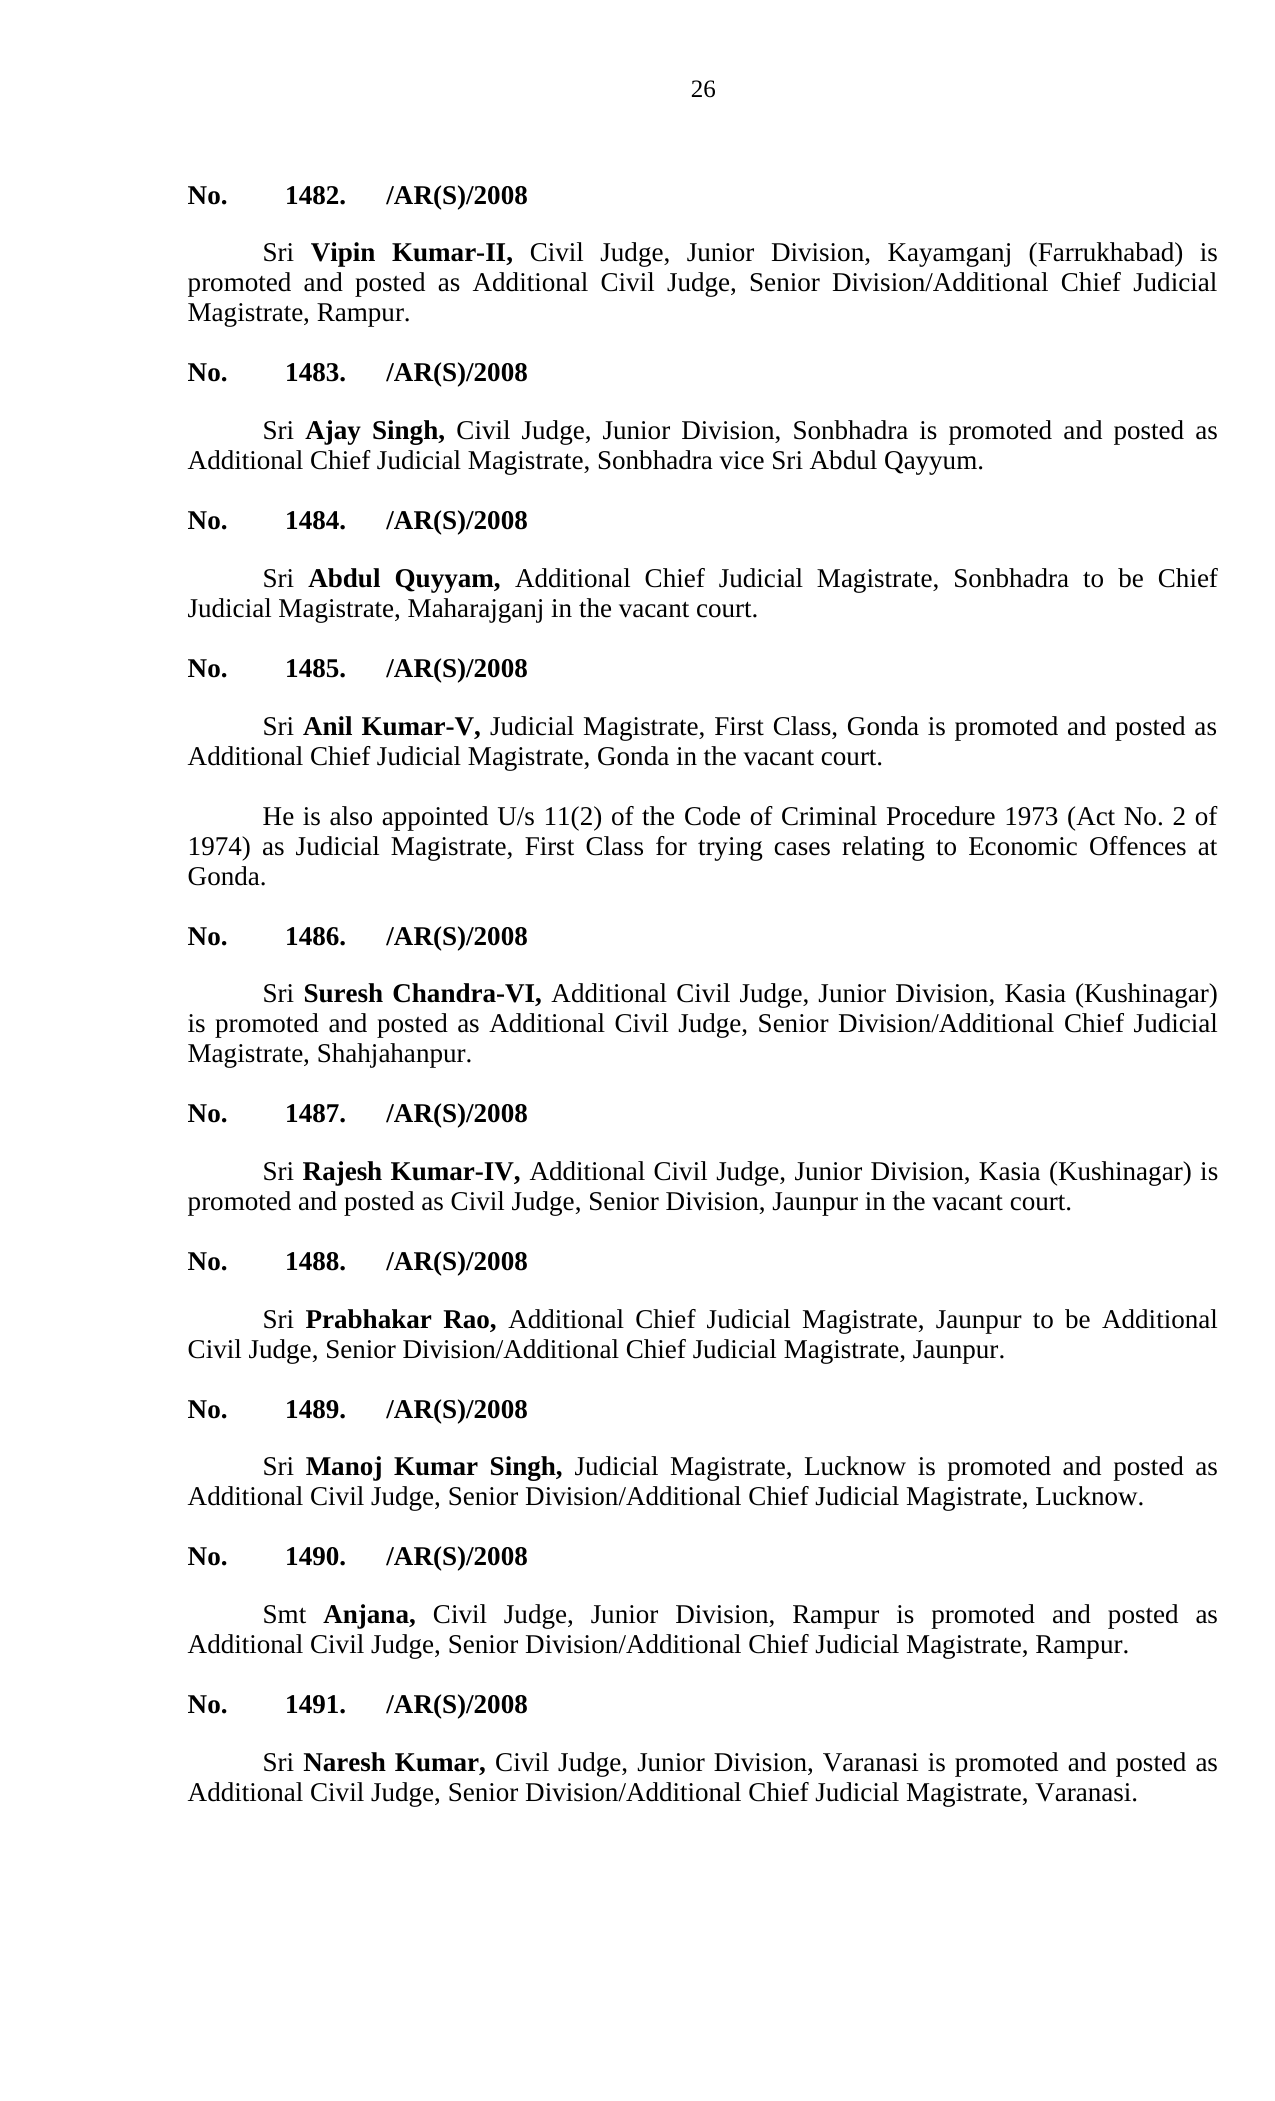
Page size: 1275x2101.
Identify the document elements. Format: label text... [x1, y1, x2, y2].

table_header /AR(S)/2008 [375, 653, 539, 683]
text Sri Suresh Chandra-VI, Additional Civil Judge, Junior Division, Kasia (Kushinagar) is promoted and posted as Additional Civil Judge, Senior Division/Additional Chief Judicial Magistrate, Shahjahanpur. [187, 978, 1219, 1068]
table_header [244, 1542, 375, 1572]
table_header /AR(S)/2008 [375, 180, 539, 210]
table_header No. [176, 921, 244, 951]
table_header [244, 1246, 375, 1276]
table_header No. [176, 358, 244, 388]
table_header /AR(S)/2008 [375, 921, 539, 951]
text Sri Naresh Kumar, Civil Judge, Junior Division, Varanasi is promoted and posted as Additional Civil Judge, Senior Division/Additional Chief Judicial Magistrate, Varanasi. [187, 1747, 1219, 1807]
table_header /AR(S)/2008 [375, 358, 539, 388]
text Sri Manoj Kumar Singh, Judicial Magistrate, Lucknow is promoted and posted as Additional Civil Judge, Senior Division/Additional Chief Judicial Magistrate, Lucknow. [187, 1452, 1219, 1512]
text Sri Anil Kumar-V, Judicial Magistrate, First Class, Gonda is promoted and posted as Additional Chief Judicial Magistrate, Gonda in the vacant court. [187, 711, 1219, 771]
table_header [244, 180, 375, 210]
table_header /AR(S)/2008 [375, 1394, 539, 1424]
table_header No. [176, 653, 244, 683]
table_header No. [176, 1689, 244, 1719]
table_header No. [176, 180, 244, 210]
table_header No. [176, 505, 244, 535]
table_header /AR(S)/2008 [375, 1099, 539, 1128]
table_header /AR(S)/2008 [375, 1689, 539, 1719]
table_header No. [176, 1394, 244, 1424]
text Sri Rajesh Kumar-IV, Additional Civil Judge, Junior Division, Kasia (Kushinagar) is promoted and posted as Civil Judge, Senior Division, Jaunpur in the vacant court. [187, 1156, 1219, 1216]
table_header [244, 653, 375, 683]
table_header No. [176, 1542, 244, 1572]
table_header /AR(S)/2008 [375, 1542, 539, 1572]
table_header [244, 358, 375, 388]
table_header /AR(S)/2008 [375, 505, 539, 535]
text Sri Ajay Singh, Civil Judge, Junior Division, Sonbhadra is promoted and posted as Additional Chief Judicial Magistrate, Sonbhadra vice Sri Abdul Qayyum. [187, 415, 1219, 475]
table_header No. [176, 1246, 244, 1276]
text He is also appointed U/s 11(2) of the Code of Criminal Procedure 1973 (Act No. 2 of 1974) as Judicial Magistrate, First Class for trying cases relating to Economic Offences at Gonda. [187, 801, 1219, 891]
table_header [244, 1099, 375, 1128]
table_header No. [176, 1099, 244, 1128]
table_header [244, 1394, 375, 1424]
text Sri Vipin Kumar-II, Civil Judge, Junior Division, Kayamganj (Farrukhabad) is promoted and posted as Additional Civil Judge, Senior Division/Additional Chief Judicial Magistrate, Rampur. [187, 238, 1219, 328]
table_header [244, 505, 375, 535]
text Sri Prabhakar Rao, Additional Chief Judicial Magistrate, Jaunpur to be Additional Civil Judge, Senior Division/Additional Chief Judicial Magistrate, Jaunpur. [187, 1304, 1219, 1364]
table_header /AR(S)/2008 [375, 1246, 539, 1276]
text Sri Abdul Quyyam, Additional Chief Judicial Magistrate, Sonbhadra to be Chief Judicial Magistrate, Maharajganj in the vacant court. [187, 563, 1219, 623]
table_header [244, 1689, 375, 1719]
text Smt Anjana, Civil Judge, Junior Division, Rampur is promoted and posted as Additional Civil Judge, Senior Division/Additional Chief Judicial Magistrate, Rampur. [187, 1599, 1219, 1659]
table_header [244, 921, 375, 951]
